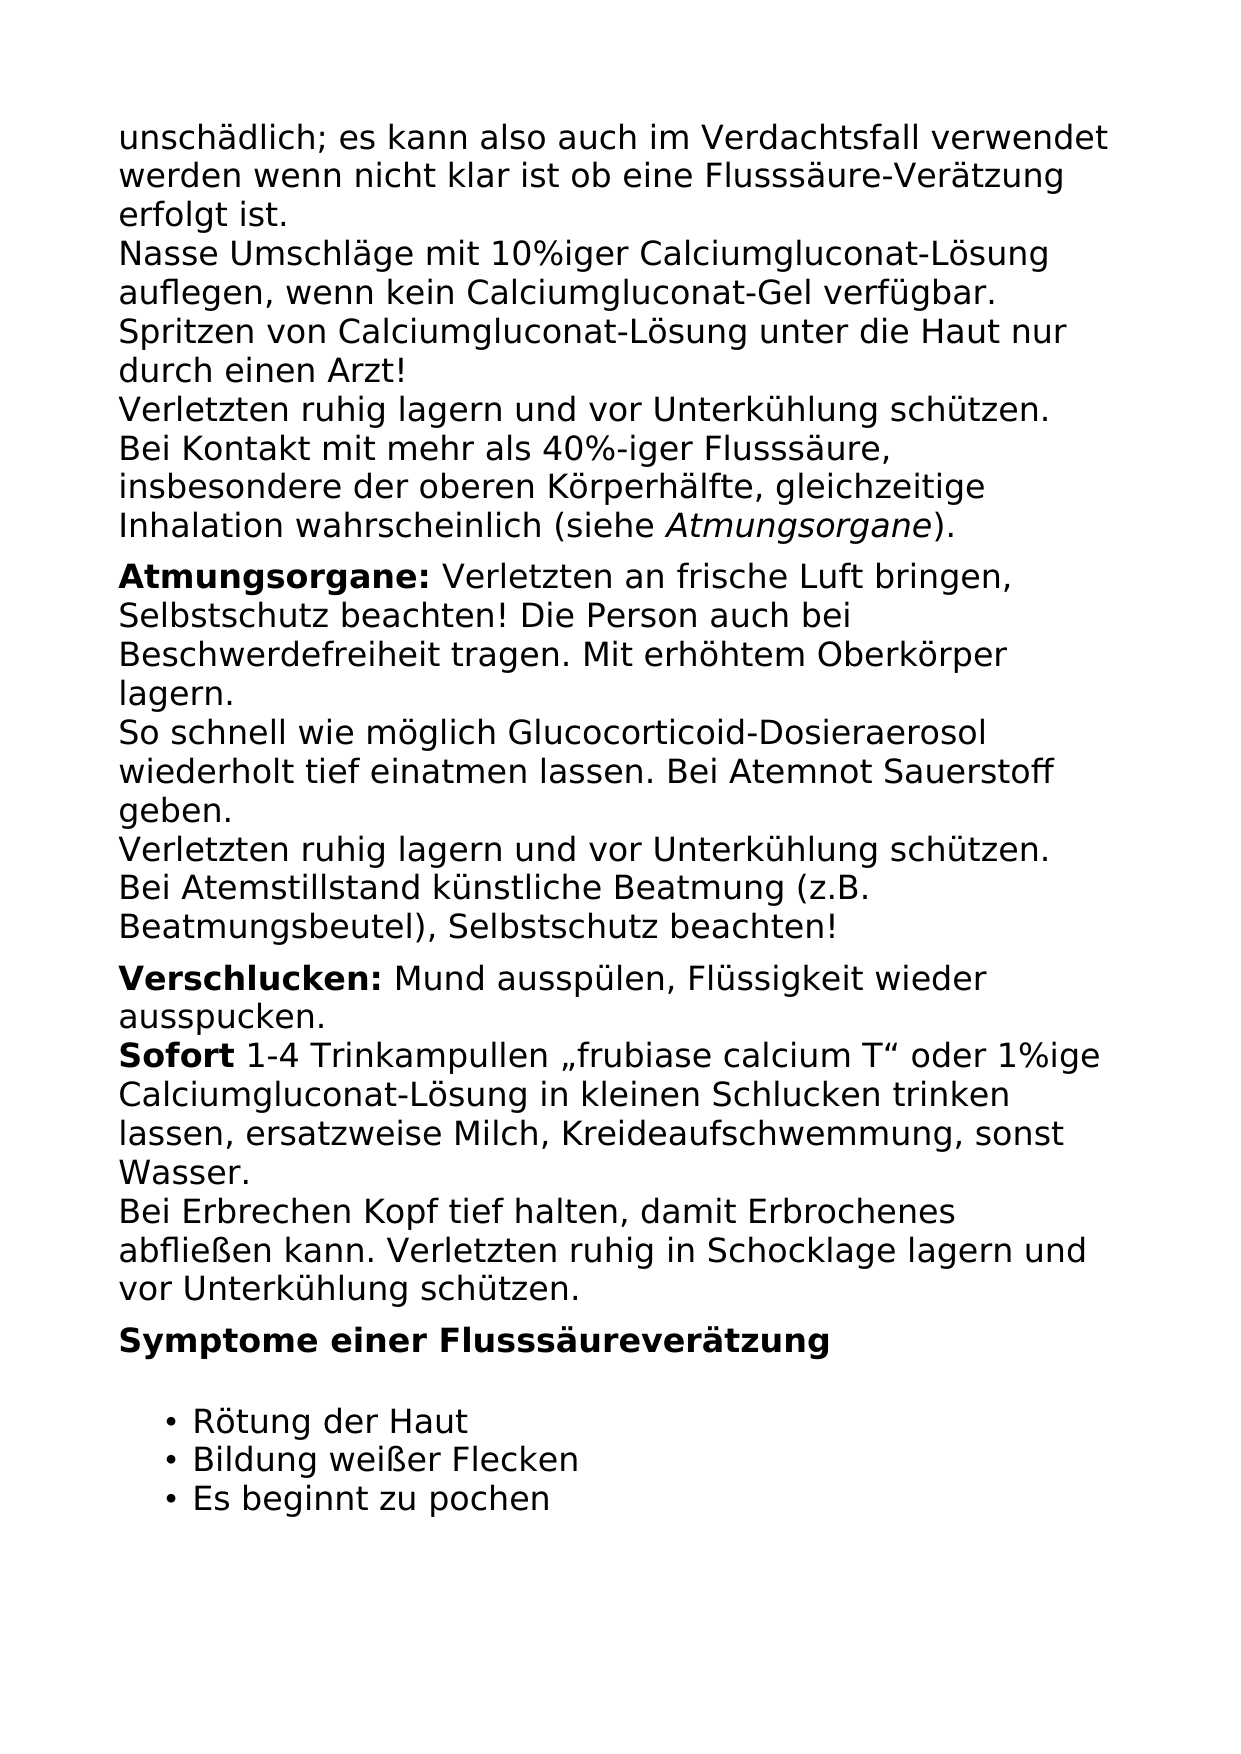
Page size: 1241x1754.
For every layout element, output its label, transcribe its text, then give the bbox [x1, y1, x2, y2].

list Rötung der Haut [177, 1402, 1122, 1441]
text unschädlich; es kann also auch im Verdachtsfall verwendet werden wenn nicht klar ist ob eine Flusssäure-Verätzung erfolgt ist. Nasse Umschläge mit 10%iger Calciumgluconat-Lösung auflegen, wenn kein Calciumgluconat-Gel verfügbar. Spritzen von Calciumgluconat-Lösung unter die Haut nur durch einen Arzt! Verletzten ruhig lagern und vor Unterkühlung schützen. Bei Kontakt mit mehr als 40%-iger Flusssäure, insbesondere der oberen Körperhälfte, gleichzeitige Inhalation wahrscheinlich (siehe Atmungsorgane). [118, 118, 1122, 546]
text Symptome einer Flusssäureverätzung [118, 1321, 1122, 1360]
list Bildung weißer Flecken [177, 1441, 1122, 1480]
text Verschlucken: Mund ausspülen, Flüssigkeit wieder ausspucken. Sofort 1-4 Trinkampullen „frubiase calcium T“ oder 1%ige Calciumgluconat-Lösung in kleinen Schlucken trinken lassen, ersatzweise Milch, Kreideaufschwemmung, sonst Wasser. Bei Erbrechen Kopf tief halten, damit Erbrochenes abfließen kann. Verletzten ruhig in Schocklage lagern und vor Unterkühlung schützen. [118, 959, 1122, 1309]
text Atmungsorgane: Verletzten an frische Luft bringen, Selbstschutz beachten! Die Person auch bei Beschwerdefreiheit tragen. Mit erhöhtem Oberkörper lagern. So schnell wie möglich Glucocorticoid-Dosieraerosol wiederholt tief einatmen lassen. Bei Atemnot Sauerstoff geben. Verletzten ruhig lagern und vor Unterkühlung schützen. Bei Atemstillstand künstliche Beatmung (z.B. Beatmungsbeutel), Selbstschutz beachten! [118, 558, 1122, 947]
list Es beginnt zu pochen [177, 1480, 1122, 1519]
